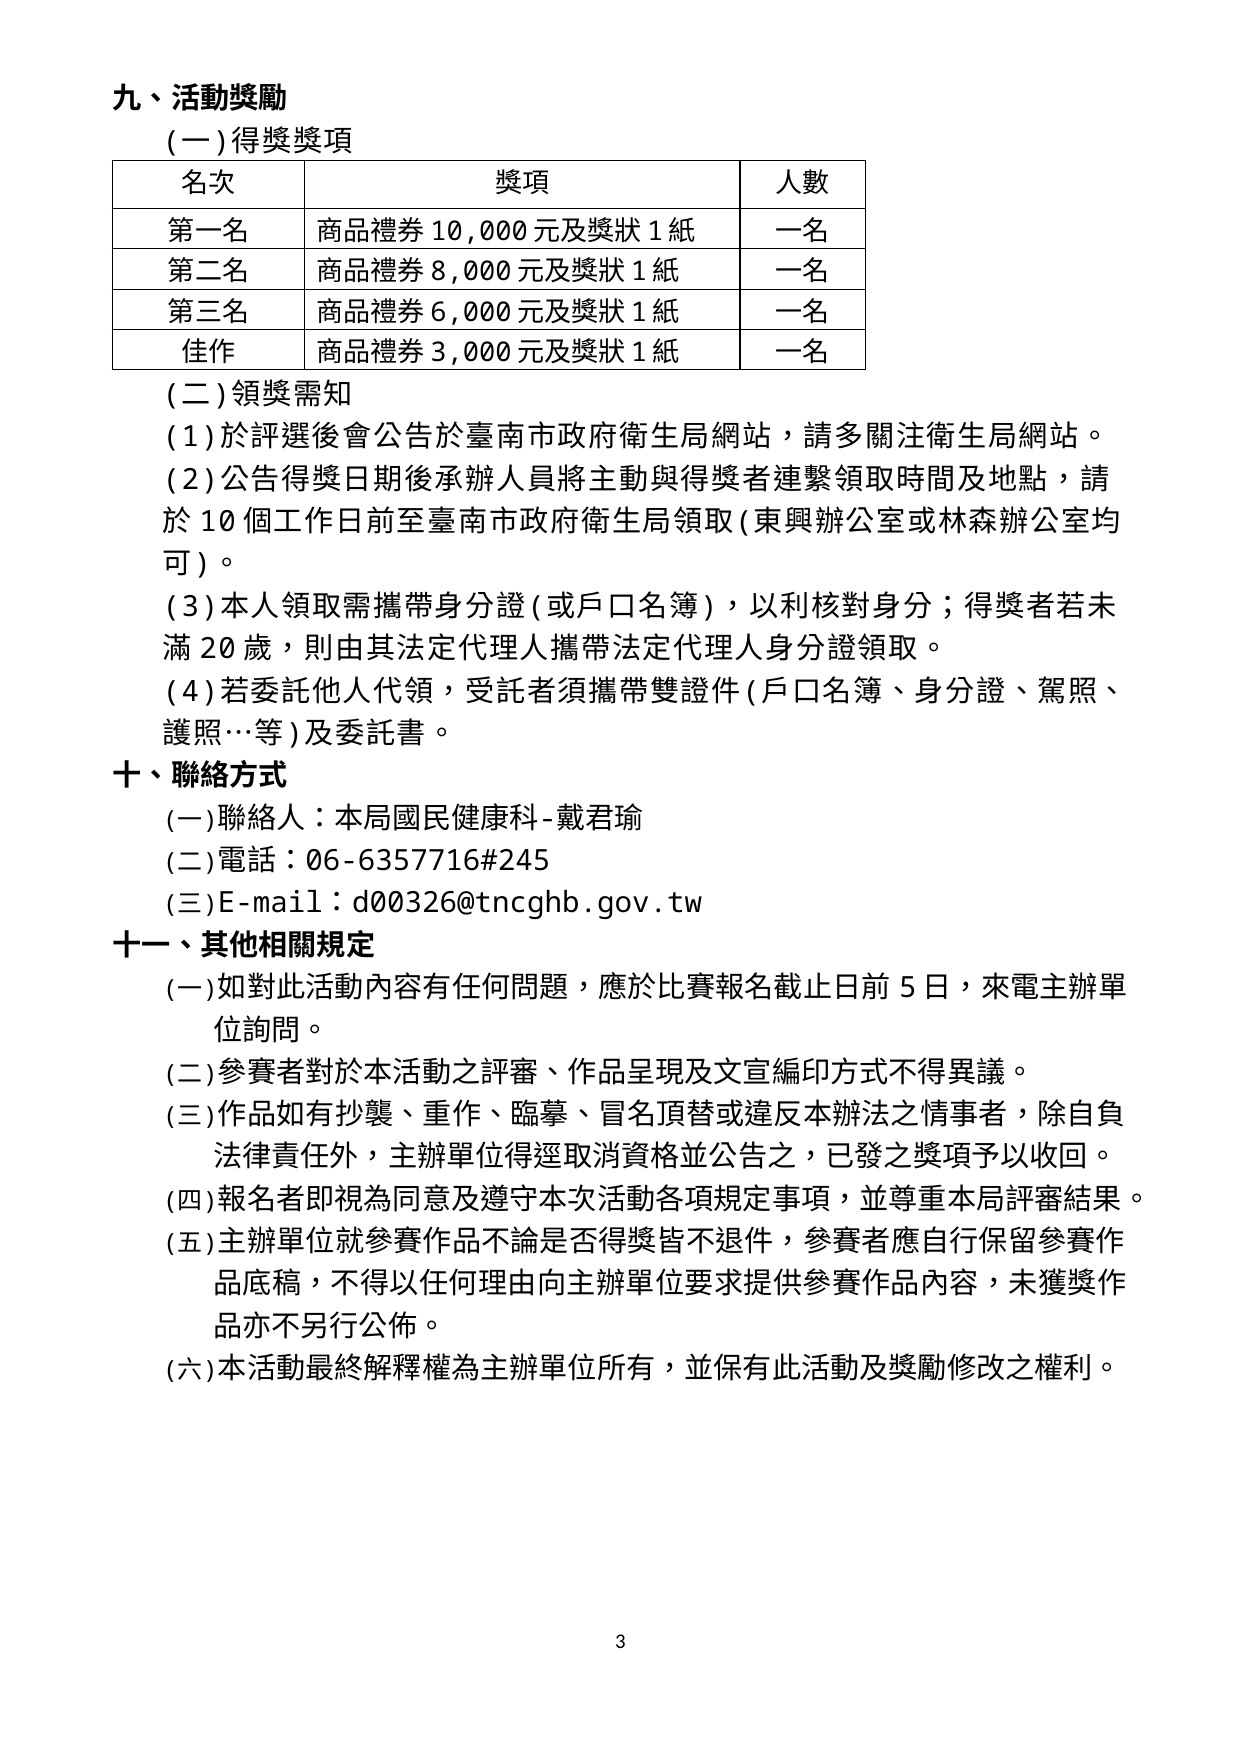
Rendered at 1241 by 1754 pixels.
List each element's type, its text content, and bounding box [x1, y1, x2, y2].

table_cell 一名 [741, 249, 865, 288]
list 如對此活動內容有任何問題，應於比賽報名截止日前5日，來電主辦單位詢問。 [163, 964, 1128, 1048]
table_cell 商品禮券6,000元及獎狀1紙 [305, 290, 739, 329]
text (4)若委託他人代領，受託者須攜帶雙證件(戶口名簿、身分證、駕照、護照…等)及委託書。 [162, 667, 1128, 752]
list E-mail：d00326@tncghb.gov.tw [163, 879, 1128, 921]
list 聯絡人：本局國民健康科-戴君瑜 [163, 794, 1128, 837]
text (二)領獎需知 [162, 370, 1128, 413]
text (3)本人領取需攜帶身分證(或戶口名簿)，以利核對身分；得獎者若未滿20歲，則由其法定代理人攜帶法定代理人身分證領取。 [162, 582, 1128, 667]
table_cell 一名 [741, 330, 865, 369]
table_cell 一名 [741, 290, 865, 329]
text (2)公告得獎日期後承辦人員將主動與得獎者連繫領取時間及地點，請於10個工作日前至臺南市政府衛生局領取(東興辦公室或林森辦公室均可)。 [162, 455, 1128, 582]
list 電話：06-6357716#245 [163, 837, 1128, 879]
list 報名者即視為同意及遵守本次活動各項規定事項，並尊重本局評審結果。 [163, 1175, 1128, 1218]
list 活動獎勵 [112, 75, 1128, 117]
text (1)於評選後會公告於臺南市政府衛生局網站，請多關注衛生局網站。 [162, 413, 1128, 455]
table_cell 商品禮券8,000元及獎狀1紙 [305, 249, 739, 288]
text (一)得獎獎項 [162, 117, 1128, 160]
list 主辦單位就參賽作品不論是否得獎皆不退件，參賽者應自行保留參賽作品底稿，不得以任何理由向主辦單位要求提供參賽作品內容，未獲獎作品亦不另行公佈。 [163, 1218, 1128, 1344]
table_header 人數 [741, 161, 865, 208]
table_cell 商品禮券10,000元及獎狀1紙 [305, 209, 739, 248]
table_cell 一名 [741, 209, 865, 248]
list 其他相關規定 [112, 921, 1128, 964]
table_header 名次 [113, 161, 304, 208]
table_header 獎項 [305, 161, 739, 208]
table_cell 第二名 [113, 249, 304, 288]
list 參賽者對於本活動之評審、作品呈現及文宣編印方式不得異議。 [163, 1048, 1128, 1091]
table_cell 商品禮券3,000元及獎狀1紙 [305, 330, 739, 369]
list 本活動最終解釋權為主辦單位所有，並保有此活動及獎勵修改之權利。 [163, 1344, 1128, 1387]
list 聯絡方式 [112, 752, 1128, 794]
table_cell 第三名 [113, 290, 304, 329]
table_cell 第一名 [113, 209, 304, 248]
list 作品如有抄襲、重作、臨摹、冒名頂替或違反本辦法之情事者，除自負法律責任外，主辦單位得逕取消資格並公告之，已發之獎項予以收回。 [163, 1091, 1128, 1175]
table_cell 佳作 [113, 330, 304, 369]
